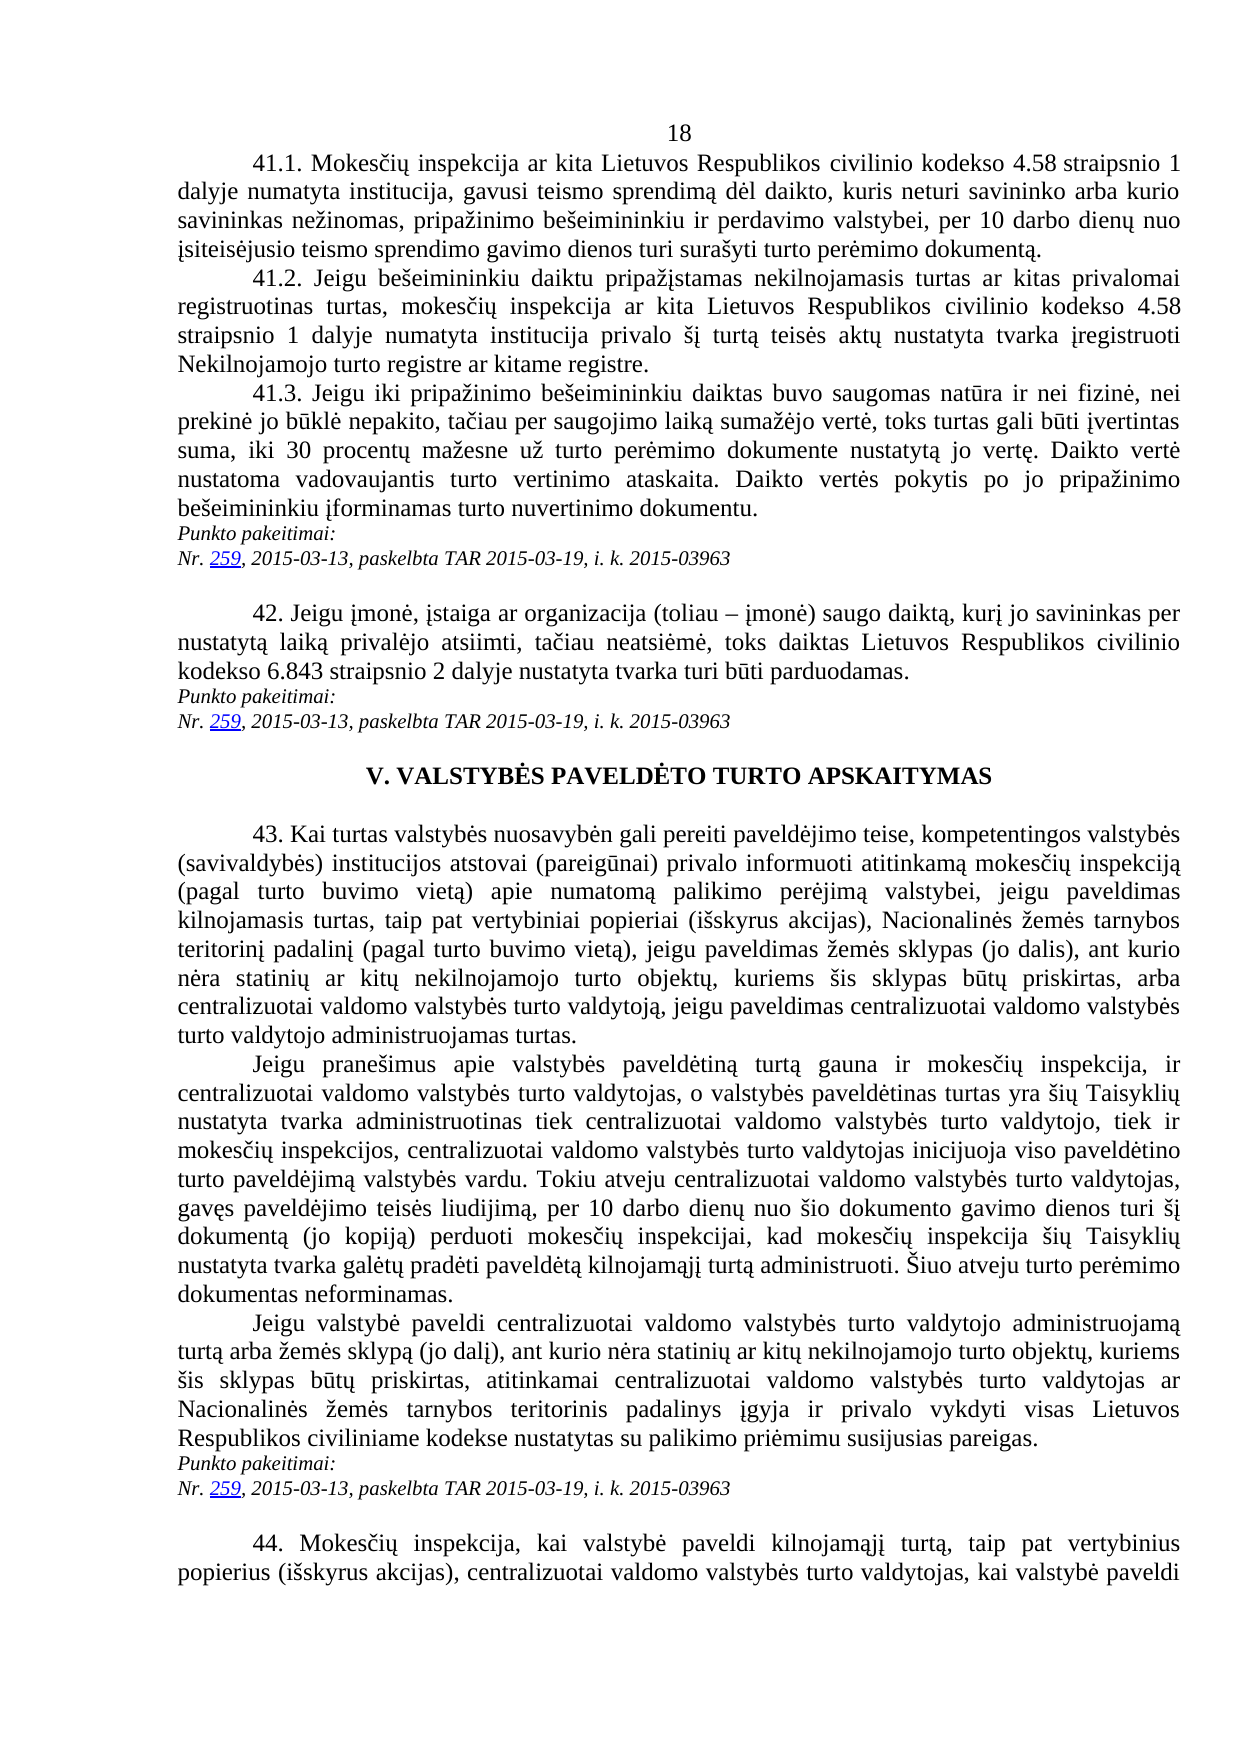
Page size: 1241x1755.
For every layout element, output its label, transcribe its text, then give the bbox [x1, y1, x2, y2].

text 41.3. Jeigu iki pripažinimo bešeimininkiu daiktas buvo saugomas natūra ir nei fizinė, nei prekinė jo būklė nepakito, tačiau per saugojimo laiką sumažėjo vertė, toks turtas gali būti įvertintas suma, iki 30 procentų mažesne už turto perėmimo dokumente nustatytą jo vertę. Daikto vertė nustatoma vadovaujantis turto vertinimo ataskaita. Daikto vertės pokytis po jo pripažinimo bešeimininkiu įforminamas turto nuvertinimo dokumentu. [177, 378, 1181, 521]
text 43. Kai turtas valstybės nuosavybėn gali pereiti paveldėjimo teise, kompetentingos valstybės (savivaldybės) institucijos atstovai (pareigūnai) privalo informuoti atitinkamą mokesčių inspekciją (pagal turto buvimo vietą) apie numatomą palikimo perėjimą valstybei, jeigu paveldimas kilnojamasis turtas, taip pat vertybiniai popieriai (išskyrus akcijas), Nacionalinės žemės tarnybos teritorinį padalinį (pagal turto buvimo vietą), jeigu paveldimas žemės sklypas (jo dalis), ant kurio nėra statinių ar kitų nekilnojamojo turto objektų, kuriems šis sklypas būtų priskirtas, arba centralizuotai valdomo valstybės turto valdytoją, jeigu paveldimas centralizuotai valdomo valstybės turto valdytojo administruojamas turtas. [177, 819, 1181, 1049]
text Jeigu pranešimus apie valstybės paveldėtiną turtą gauna ir mokesčių inspekcija, ir centralizuotai valdomo valstybės turto valdytojas, o valstybės paveldėtinas turtas yra šių Taisyklių nustatyta tvarka administruotinas tiek centralizuotai valdomo valstybės turto valdytojo, tiek ir mokesčių inspekcijos, centralizuotai valdomo valstybės turto valdytojas inicijuoja viso paveldėtino turto paveldėjimą valstybės vardu. Tokiu atveju centralizuotai valdomo valstybės turto valdytojas, gavęs paveldėjimo teisės liudijimą, per 10 darbo dienų nuo šio dokumento gavimo dienos turi šį dokumentą (jo kopiją) perduoti mokesčių inspekcijai, kad mokesčių inspekcija šių Taisyklių nustatyta tvarka galėtų pradėti paveldėtą kilnojamąjį turtą administruoti. Šiuo atveju turto perėmimo dokumentas neforminamas. [177, 1049, 1181, 1308]
text 44. Mokesčių inspekcija, kai valstybė paveldi kilnojamąjį turtą, taip pat vertybinius popierius (išskyrus akcijas), centralizuotai valdomo valstybės turto valdytojas, kai valstybė paveldi [177, 1528, 1181, 1586]
text Nr. 259, 2015-03-13, paskelbta TAR 2015-03-19, i. k. 2015-03963 [177, 545, 1181, 569]
text V. VALSTYBĖS PAVELDĖTO TURTO APSKAITYMAS [177, 761, 1181, 790]
text Punkto pakeitimai: [177, 684, 1181, 708]
text 41.2. Jeigu bešeimininkiu daiktu pripažįstamas nekilnojamasis turtas ar kitas privalomai registruotinas turtas, mokesčių inspekcija ar kita Lietuvos Respublikos civilinio kodekso 4.58 straipsnio 1 dalyje numatyta institucija privalo šį turtą teisės aktų nustatyta tvarka įregistruoti Nekilnojamojo turto registre ar kitame registre. [177, 263, 1181, 378]
text 41.1. Mokesčių inspekcija ar kita Lietuvos Respublikos civilinio kodekso 4.58 straipsnio 1 dalyje numatyta institucija, gavusi teismo sprendimą dėl daikto, kuris neturi savininko arba kurio savininkas nežinomas, pripažinimo bešeimininkiu ir perdavimo valstybei, per 10 darbo dienų nuo įsiteisėjusio teismo sprendimo gavimo dienos turi surašyti turto perėmimo dokumentą. [177, 148, 1181, 263]
text Nr. 259, 2015-03-13, paskelbta TAR 2015-03-19, i. k. 2015-03963 [177, 1475, 1181, 1499]
text Nr. 259, 2015-03-13, paskelbta TAR 2015-03-19, i. k. 2015-03963 [177, 708, 1181, 733]
text Punkto pakeitimai: [177, 521, 1181, 545]
text Punkto pakeitimai: [177, 1451, 1181, 1475]
text Jeigu valstybė paveldi centralizuotai valdomo valstybės turto valdytojo administruojamą turtą arba žemės sklypą (jo dalį), ant kurio nėra statinių ar kitų nekilnojamojo turto objektų, kuriems šis sklypas būtų priskirtas, atitinkamai centralizuotai valdomo valstybės turto valdytojas ar Nacionalinės žemės tarnybos teritorinis padalinys įgyja ir privalo vykdyti visas Lietuvos Respublikos civiliniame kodekse nustatytas su palikimo priėmimu susijusias pareigas. [177, 1308, 1181, 1451]
text 42. Jeigu įmonė, įstaiga ar organizacija (toliau – įmonė) saugo daiktą, kurį jo savininkas per nustatytą laiką privalėjo atsiimti, tačiau neatsiėmė, toks daiktas Lietuvos Respublikos civilinio kodekso 6.843 straipsnio 2 dalyje nustatyta tvarka turi būti parduodamas. [177, 598, 1181, 684]
